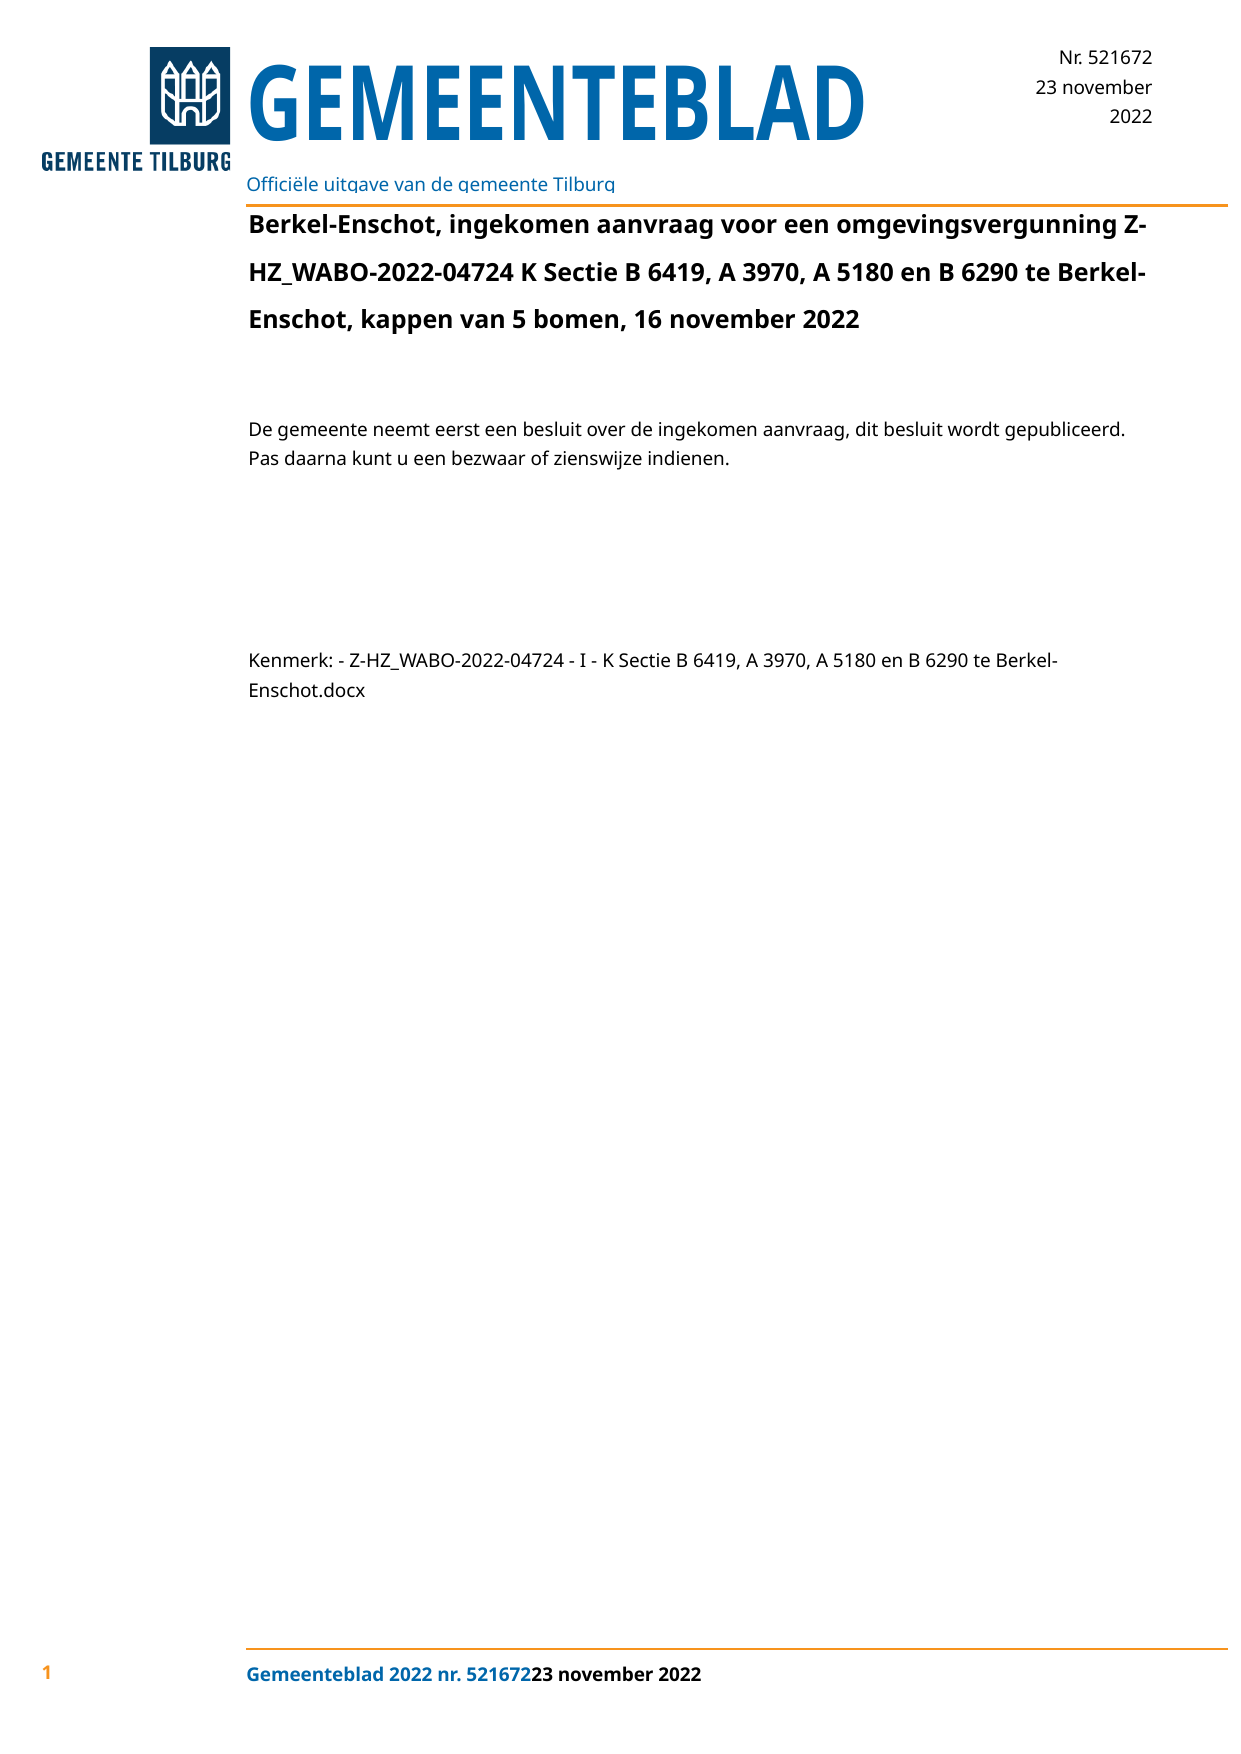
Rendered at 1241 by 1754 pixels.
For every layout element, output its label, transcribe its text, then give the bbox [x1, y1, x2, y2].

text De gemeente neemt eerst een besluit over de ingekomen aanvraag, dit besluit wordt gepubliceerd. Pas daarna kunt u een bezwaar of zienswijze indienen. [248, 416, 1152, 471]
text Berkel-Enschot, ingekomen aanvraag voor een omgevingsvergunning Z-HZ_WABO-2022-04724 K Sectie B 6419, A 3970, A 5180 en B 6290 te Berkel-Enschot, kappen van 5 bomen, 16 november 2022 [248, 207, 1152, 336]
picture [41, 47, 231, 172]
text Kenmerk: - Z-HZ_WABO-2022-04724 - I - K Sectie B 6419, A 3970, A 5180 en B 6290 te Berkel-Enschot.docx [248, 647, 1152, 702]
